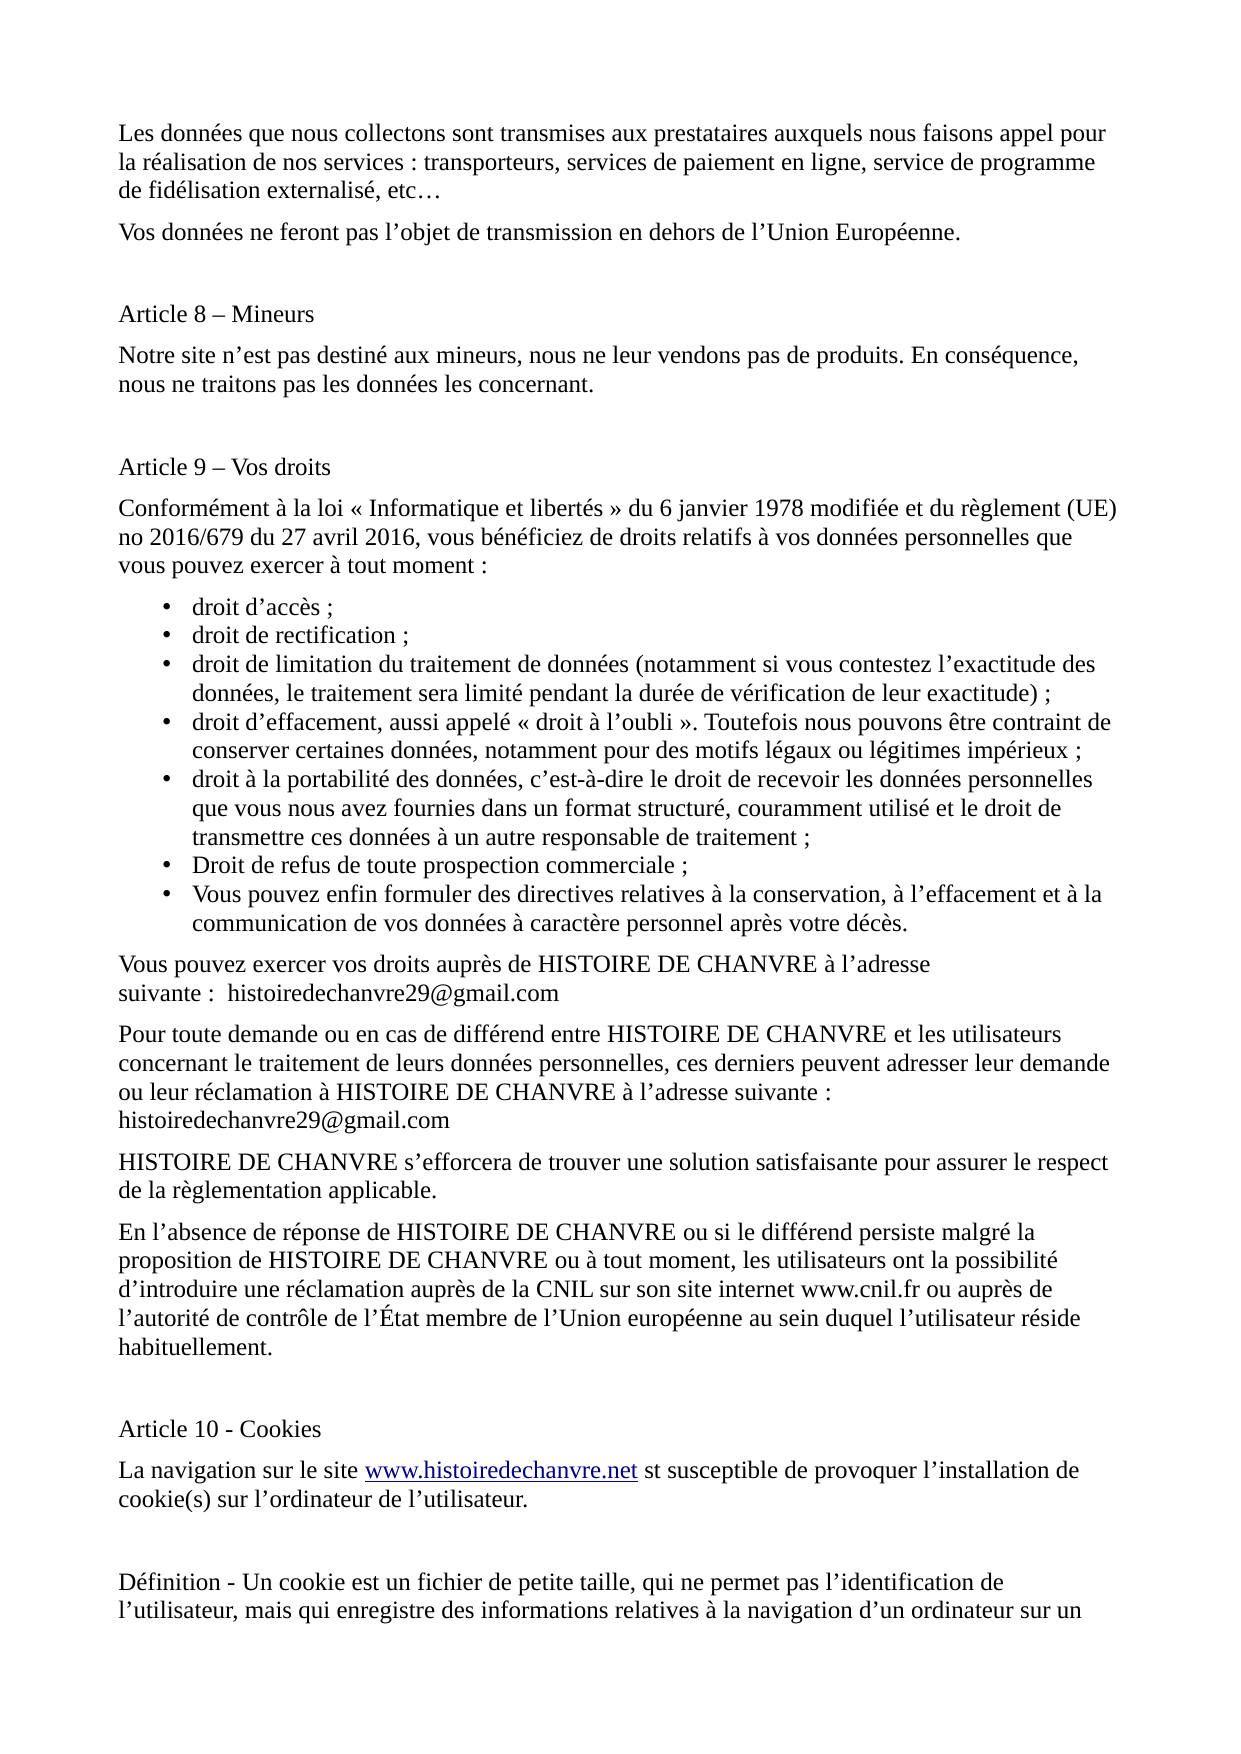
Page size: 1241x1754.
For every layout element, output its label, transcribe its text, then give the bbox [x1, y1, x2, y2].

list droit de rectification ; [162, 621, 1122, 649]
list droit de limitation du traitement de données (notamment si vous contestez l’exactitude des données, le traitement sera limité pendant la durée de vérification de leur exactitude) ; [162, 649, 1122, 707]
text Vos données ne feront pas l’objet de transmission en dehors de l’Union Européenne. [118, 217, 1122, 246]
text Vous pouvez exercer vos droits auprès de HISTOIRE DE CHANVRE à l’adresse suivante : histoiredechanvre29@gmail.com [118, 949, 1122, 1007]
text Article 9 – Vos droits [118, 452, 1122, 481]
text Pour toute demande ou en cas de différend entre HISTOIRE DE CHANVRE et les utilisateurs concernant le traitement de leurs données personnelles, ces derniers peuvent adresser leur demande ou leur réclamation à HISTOIRE DE CHANVRE à l’adresse suivante : histoiredechanvre29@gmail.com [118, 1019, 1122, 1134]
list droit à la portabilité des données, c’est-à-dire le droit de recevoir les données personnelles que vous nous avez fournies dans un format structuré, couramment utilisé et le droit de transmettre ces données à un autre responsable de traitement ; [162, 764, 1122, 851]
text Définition - Un cookie est un fichier de petite taille, qui ne permet pas l’identification de l’utilisateur, mais qui enregistre des informations relatives à la navigation d’un ordinateur sur un [118, 1567, 1122, 1624]
text Article 10 - Cookies [118, 1414, 1122, 1443]
list droit d’accès ; [162, 592, 1122, 621]
text Les données que nous collectons sont transmises aux prestataires auxquels nous faisons appel pour la réalisation de nos services : transporteurs, services de paiement en ligne, service de programme de fidélisation externalisé, etc… [118, 118, 1122, 204]
text En l’absence de réponse de HISTOIRE DE CHANVRE ou si le différend persiste malgré la proposition de HISTOIRE DE CHANVRE ou à tout moment, les utilisateurs ont la possibilité d’introduire une réclamation auprès de la CNIL sur son site internet www.cnil.fr ou auprès de l’autorité de contrôle de l’État membre de l’Union européenne au sein duquel l’utilisateur réside habituellement. [118, 1217, 1122, 1361]
text Notre site n’est pas destiné aux mineurs, nous ne leur vendons pas de produits. En conséquence, nous ne traitons pas les données les concernant. [118, 341, 1122, 398]
list Droit de refus de toute prospection commerciale ; [162, 851, 1122, 879]
text Article 8 – Mineurs [118, 299, 1122, 328]
list droit d’effacement, aussi appelé « droit à l’oubli ». Toutefois nous pouvons être contraint de conserver certaines données, notamment pour des motifs légaux ou légitimes impérieux ; [162, 707, 1122, 764]
text Conformément à la loi « Informatique et libertés » du 6 janvier 1978 modifiée et du règlement (UE) no 2016/679 du 27 avril 2016, vous bénéficiez de droits relatifs à vos données personnelles que vous pouvez exercer à tout moment : [118, 493, 1122, 579]
text La navigation sur le site www.histoiredechanvre.net st susceptible de provoquer l’installation de cookie(s) sur l’ordinateur de l’utilisateur. [118, 1456, 1122, 1513]
text HISTOIRE DE CHANVRE s’efforcera de trouver une solution satisfaisante pour assurer le respect de la règlementation applicable. [118, 1147, 1122, 1204]
list Vous pouvez enfin formuler des directives relatives à la conservation, à l’effacement et à la communication de vos données à caractère personnel après votre décès. [162, 879, 1122, 937]
